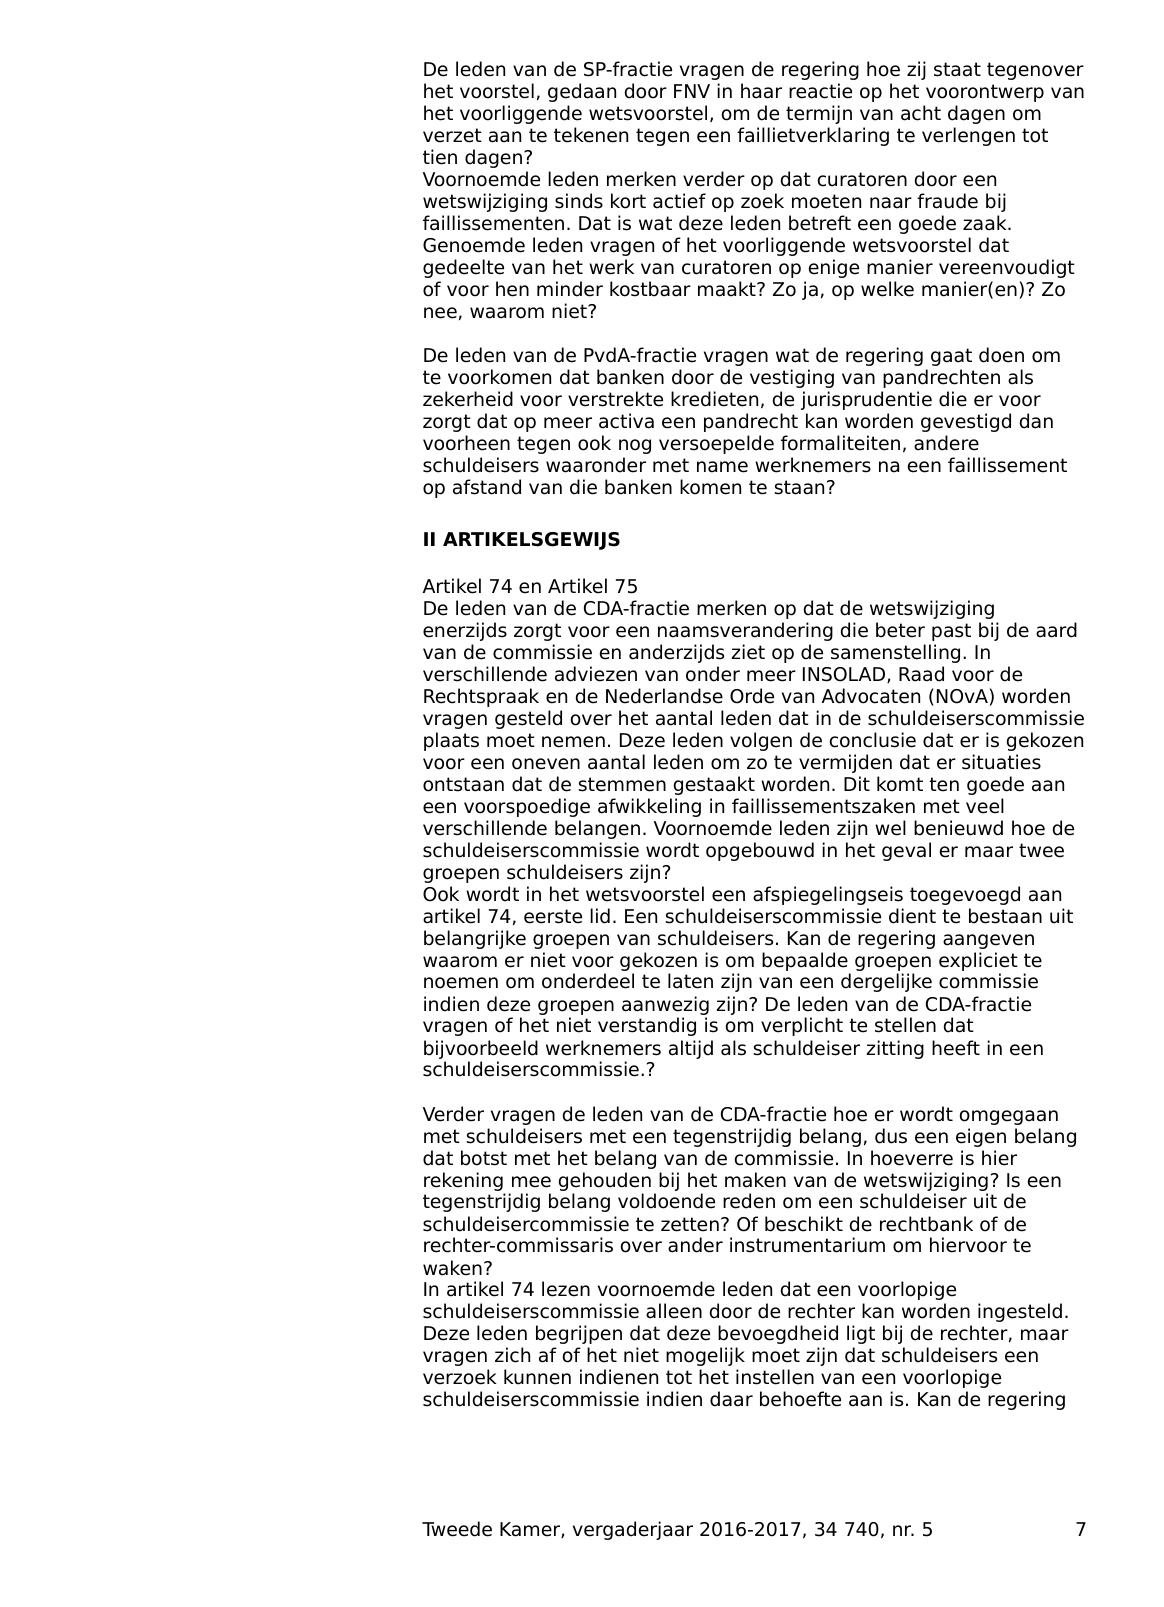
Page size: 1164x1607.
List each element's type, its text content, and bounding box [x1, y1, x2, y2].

text Ook wordt in het wetsvoorstel een afspiegelingseis toegevoegd aan artikel 74, eerste lid. Een schuldeiserscommissie dient te bestaan uit belangrijke groepen van schuldeisers. Kan de regering aangeven waarom er niet voor gekozen is om bepaalde groepen expliciet te noemen om onderdeel te laten zijn van een dergelijke commissie indien deze groepen aanwezig zijn? De leden van de CDA-fractie vragen of het niet verstandig is om verplicht te stellen dat bijvoorbeeld werknemers altijd als schuldeiser zitting heeft in een schuldeiserscommissie.? [422, 883, 1087, 1081]
text Verder vragen de leden van de CDA-fractie hoe er wordt omgegaan met schuldeisers met een tegenstrijdig belang, dus een eigen belang dat botst met het belang van de commissie. In hoeverre is hier rekening mee gehouden bij het maken van de wetswijziging? Is een tegenstrijdig belang voldoende reden om een schuldeiser uit de schuldeisercommissie te zetten? Of beschikt de rechtbank of de rechter-commissaris over ander instrumentarium om hiervoor te waken? [422, 1103, 1087, 1279]
text In artikel 74 lezen voornoemde leden dat een voorlopige schuldeiserscommissie alleen door de rechter kan worden ingesteld. Deze leden begrijpen dat deze bevoegdheid ligt bij de rechter, maar vragen zich af of het niet mogelijk moet zijn dat schuldeisers een verzoek kunnen indienen tot het instellen van een voorlopige schuldeiserscommissie indien daar behoefte aan is. Kan de regering [422, 1279, 1087, 1411]
text Voornoemde leden merken verder op dat curatoren door een wetswijziging sinds kort actief op zoek moeten naar fraude bij faillissementen. Dat is wat deze leden betreft een goede zaak. Genoemde leden vragen of het voorliggende wetsvoorstel dat gedeelte van het werk van curatoren op enige manier vereenvoudigt of voor hen minder kostbaar maakt? Zo ja, op welke manier(en)? Zo nee, waarom niet? [422, 169, 1087, 323]
text De leden van de PvdA-fractie vragen wat de regering gaat doen om te voorkomen dat banken door de vestiging van pandrechten als zekerheid voor verstrekte kredieten, de jurisprudentie die er voor zorgt dat op meer activa een pandrecht kan worden gevestigd dan voorheen tegen ook nog versoepelde formaliteiten, andere schuldeisers waaronder met name werknemers na een faillissement op afstand van die banken komen te staan? [422, 345, 1087, 499]
subtitle II ARTIKELSGEWIJS [422, 529, 1087, 551]
text De leden van de SP-fractie vragen de regering hoe zij staat tegenover het voorstel, gedaan door FNV in haar reactie op het voorontwerp van het voorliggende wetsvoorstel, om de termijn van acht dagen om verzet aan te tekenen tegen een faillietverklaring te verlengen tot tien dagen? [422, 59, 1087, 169]
text Artikel 74 en Artikel 75 [422, 576, 1087, 598]
text De leden van de CDA-fractie merken op dat de wetswijziging enerzijds zorgt voor een naamsverandering die beter past bij de aard van de commissie en anderzijds ziet op de samenstelling. In verschillende adviezen van onder meer INSOLAD, Raad voor de Rechtspraak en de Nederlandse Orde van Advocaten (NOvA) worden vragen gesteld over het aantal leden dat in de schuldeiserscommissie plaats moet nemen. Deze leden volgen de conclusie dat er is gekozen voor een oneven aantal leden om zo te vermijden dat er situaties ontstaan dat de stemmen gestaakt worden. Dit komt ten goede aan een voorspoedige afwikkeling in faillissementszaken met veel verschillende belangen. Voornoemde leden zijn wel benieuwd hoe de schuldeiserscommissie wordt opgebouwd in het geval er maar twee groepen schuldeisers zijn? [422, 598, 1087, 883]
